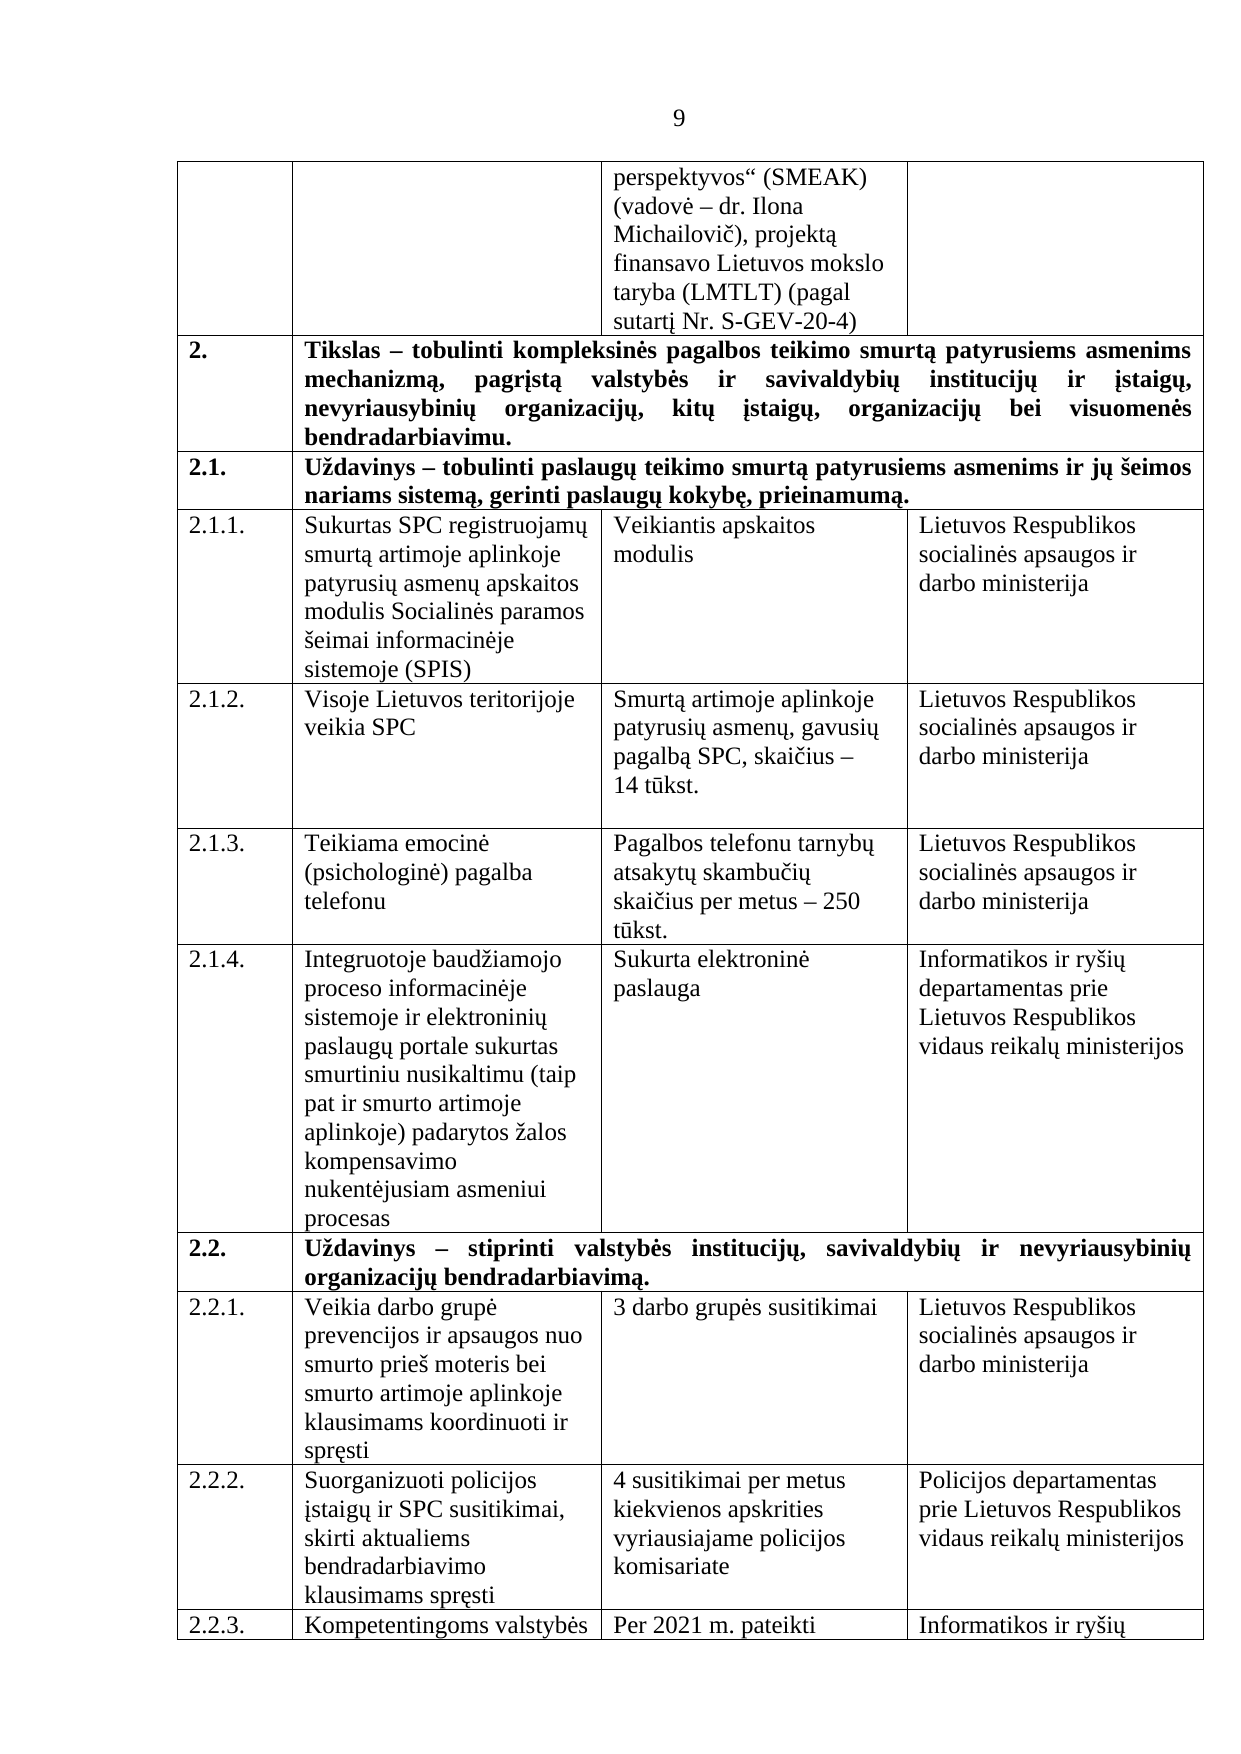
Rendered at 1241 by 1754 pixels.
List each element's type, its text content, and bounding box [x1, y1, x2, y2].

table_cell Smurtą artimoje aplinkoje patyrusių asmenų, gavusių pagalbą SPC, skaičius – 14 tūkst. [602, 684, 907, 827]
table_cell Integruotoje baudžiamojo proceso informacinėje sistemoje ir elektroninių paslaugų portale sukurtas smurtiniu nusikaltimu (taip pat ir smurto artimoje aplinkoje) padarytos žalos kompensavimo nukentėjusiam asmeniui procesas [293, 945, 601, 1232]
table_cell Lietuvos Respublikos socialinės apsaugos ir darbo ministerija [908, 684, 1203, 827]
table_cell 2.2. [178, 1233, 292, 1291]
table_cell Sukurtas SPC registruojamų smurtą artimoje aplinkoje patyrusių asmenų apskaitos modulis Socialinės paramos šeimai informacinėje sistemoje (SPIS) [293, 510, 601, 683]
table_cell Informatikos ir ryšių departamentas prie Lietuvos Respublikos vidaus reikalų ministerijos [908, 945, 1203, 1232]
table_cell Uždavinys – tobulinti paslaugų teikimo smurtą patyrusiems asmenims ir jų šeimos nariams sistemą, gerinti paslaugų kokybę, prieinamumą. [293, 452, 1203, 509]
table_cell 4 susitikimai per metus kiekvienos apskrities vyriausiajame policijos komisariate [602, 1465, 907, 1609]
table_cell Uždavinys – stiprinti valstybės institucijų, savivaldybių ir nevyriausybinių organizacijų bendradarbiavimą. [293, 1233, 1203, 1291]
table_cell Sukurta elektroninė paslauga [602, 945, 907, 1232]
table_cell Lietuvos Respublikos socialinės apsaugos ir darbo ministerija [908, 510, 1203, 683]
table_cell Tikslas – tobulinti kompleksinės pagalbos teikimo smurtą patyrusiems asmenims mechanizmą, pagrįstą valstybės ir savivaldybių institucijų ir įstaigų, nevyriausybinių organizacijų, kitų įstaigų, organizacijų bei visuomenės bendradarbiavimu. [293, 336, 1203, 451]
table_cell [293, 162, 601, 334]
table_cell Per 2021 m. pateikti [602, 1610, 907, 1639]
table_cell Veikia darbo grupė prevencijos ir apsaugos nuo smurto prieš moteris bei smurto artimoje aplinkoje klausimams koordinuoti ir spręsti [293, 1292, 601, 1464]
table_cell Lietuvos Respublikos socialinės apsaugos ir darbo ministerija [908, 829, 1203, 943]
table_cell Teikiama emocinė (psichologinė) pagalba telefonu [293, 829, 601, 943]
table_cell 2.2.3. [178, 1610, 292, 1639]
table_cell 2.1.4. [178, 945, 292, 1232]
table_cell 2.1.3. [178, 829, 292, 943]
table_cell Informatikos ir ryšių [908, 1610, 1203, 1639]
table_cell Kompetentingoms valstybės [293, 1610, 601, 1639]
table_cell Lietuvos Respublikos socialinės apsaugos ir darbo ministerija [908, 1292, 1203, 1464]
table_cell 2.1.1. [178, 510, 292, 683]
table_cell 3 darbo grupės susitikimai [602, 1292, 907, 1464]
table_cell 2. [178, 336, 292, 451]
table_cell 2.1. [178, 452, 292, 509]
table_cell [908, 162, 1203, 334]
table_cell 2.1.2. [178, 684, 292, 827]
table_cell [178, 162, 292, 334]
table_cell Visoje Lietuvos teritorijoje veikia SPC [293, 684, 601, 827]
table_cell 2.2.1. [178, 1292, 292, 1464]
table_cell 2.2.2. [178, 1465, 292, 1609]
table_cell Suorganizuoti policijos įstaigų ir SPC susitikimai, skirti aktualiems bendradarbiavimo klausimams spręsti [293, 1465, 601, 1609]
table_cell Veikiantis apskaitos modulis [602, 510, 907, 683]
table_cell Policijos departamentas prie Lietuvos Respublikos vidaus reikalų ministerijos [908, 1465, 1203, 1609]
table_cell Pagalbos telefonu tarnybų atsakytų skambučių skaičius per metus – 250 tūkst. [602, 829, 907, 943]
table_cell perspektyvos“ (SMEAK) (vadovė – dr. Ilona Michailovič), projektą finansavo Lietuvos mokslo taryba (LMTLT) (pagal sutartį Nr. S-GEV-20-4) [602, 162, 907, 334]
